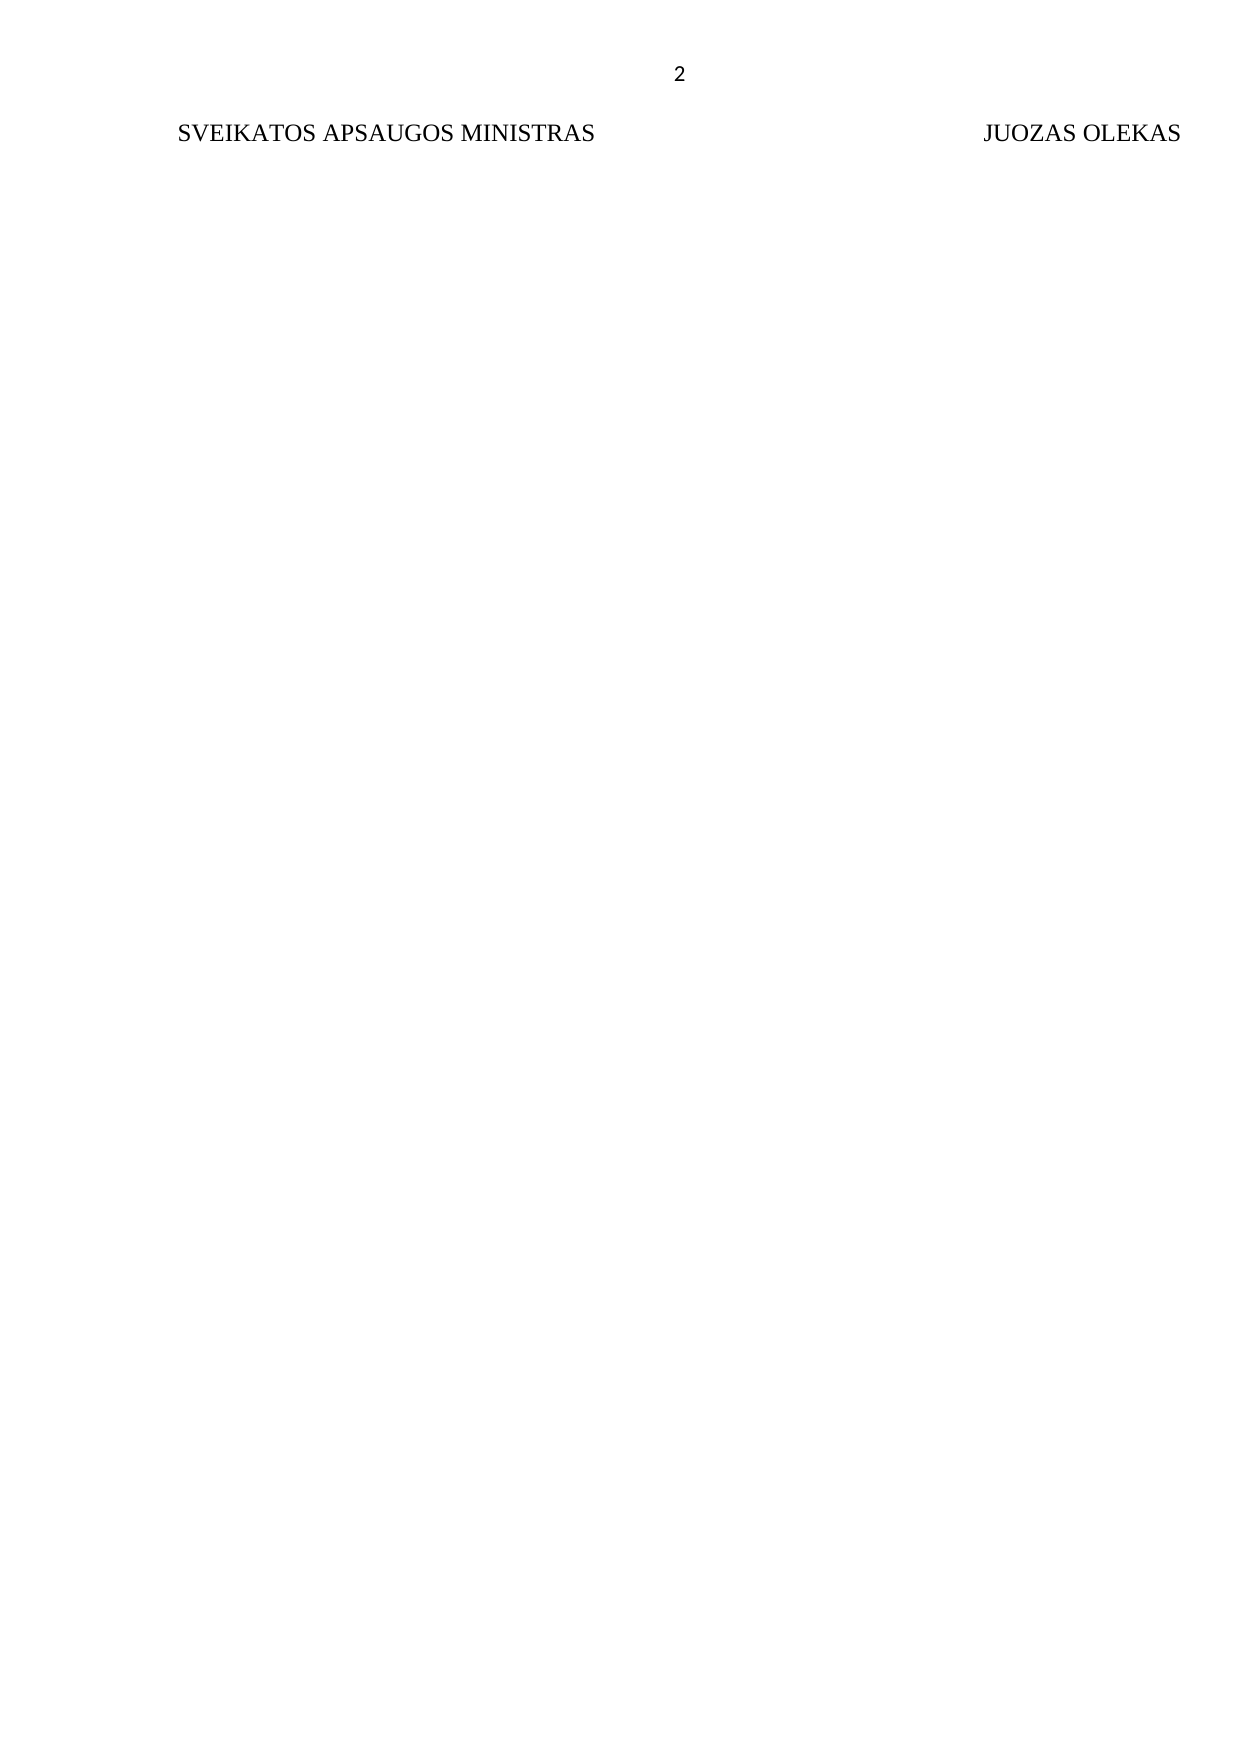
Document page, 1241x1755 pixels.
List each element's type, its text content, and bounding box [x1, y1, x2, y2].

text SVEIKATOS APSAUGOS MINISTRAS JUOZAS OLEKAS [177, 118, 1181, 147]
